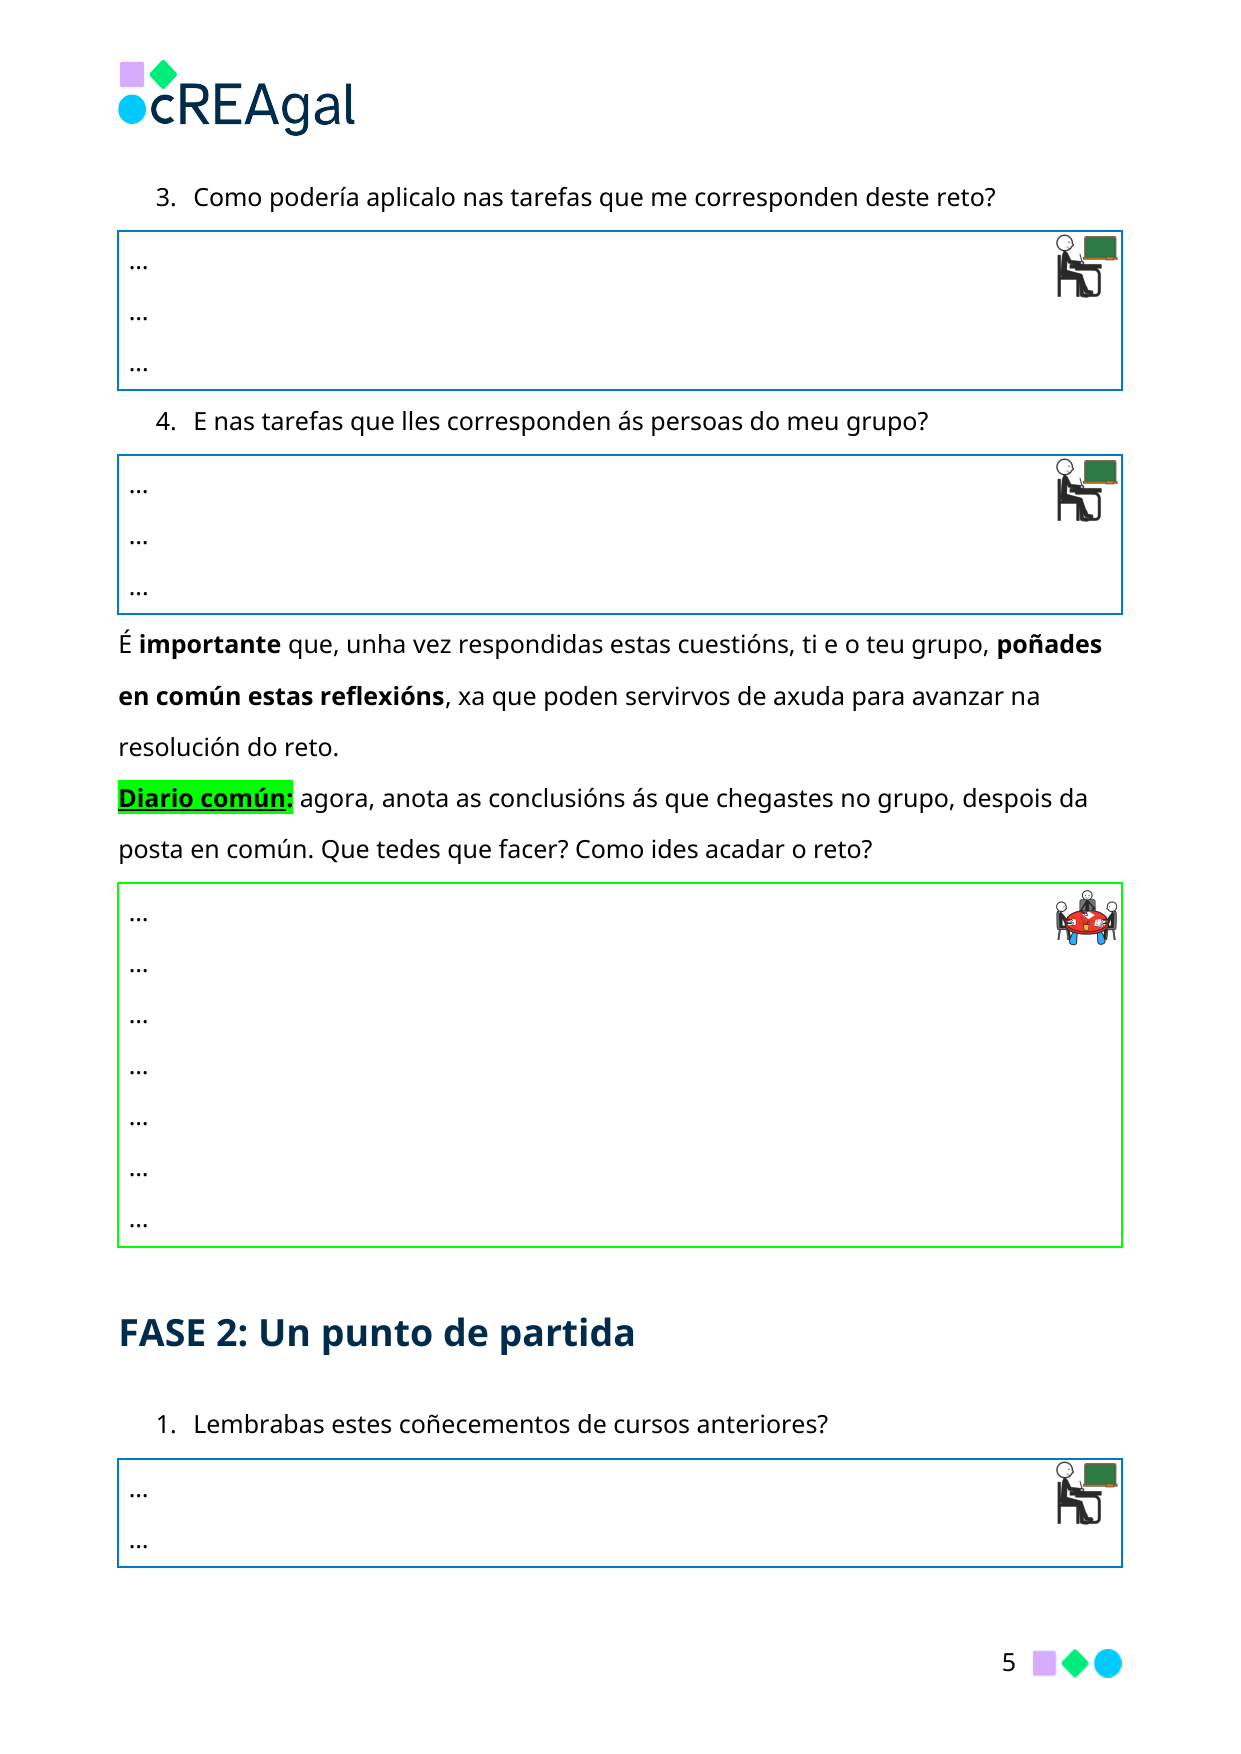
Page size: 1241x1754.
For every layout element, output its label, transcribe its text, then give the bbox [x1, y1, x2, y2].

picture [1112, 1649, 1122, 1660]
table_header … … ... [119, 456, 1121, 613]
text Diario común: agora, anota as conclusións ás que chegastes no grupo, despois da posta en común. Que tedes que facer? Como ides acadar o reto? [118, 780, 1122, 865]
list Como podería aplicalo nas tarefas que me corresponden deste reto? [156, 179, 1122, 213]
picture [1111, 1666, 1122, 1678]
picture [118, 60, 355, 136]
subtitle FASE 2: Un punto de partida [118, 1307, 1122, 1358]
text É importante que, unha vez respondidas estas cuestións, ti e o teu grupo, poñades en común estas reflexións, xa que poden servirvos de axuda para avanzar na resolución do reto. [118, 627, 1122, 763]
table_header … … [119, 1460, 1121, 1566]
table_header … … … … … … … [119, 884, 1121, 1246]
picture [1032, 1649, 1105, 1678]
list Lembrabas estes coñecementos de cursos anteriores? [156, 1407, 1122, 1441]
table_header … … ... [119, 232, 1121, 389]
list E nas tarefas que lles corresponden ás persoas do meu grupo? [156, 403, 1122, 437]
